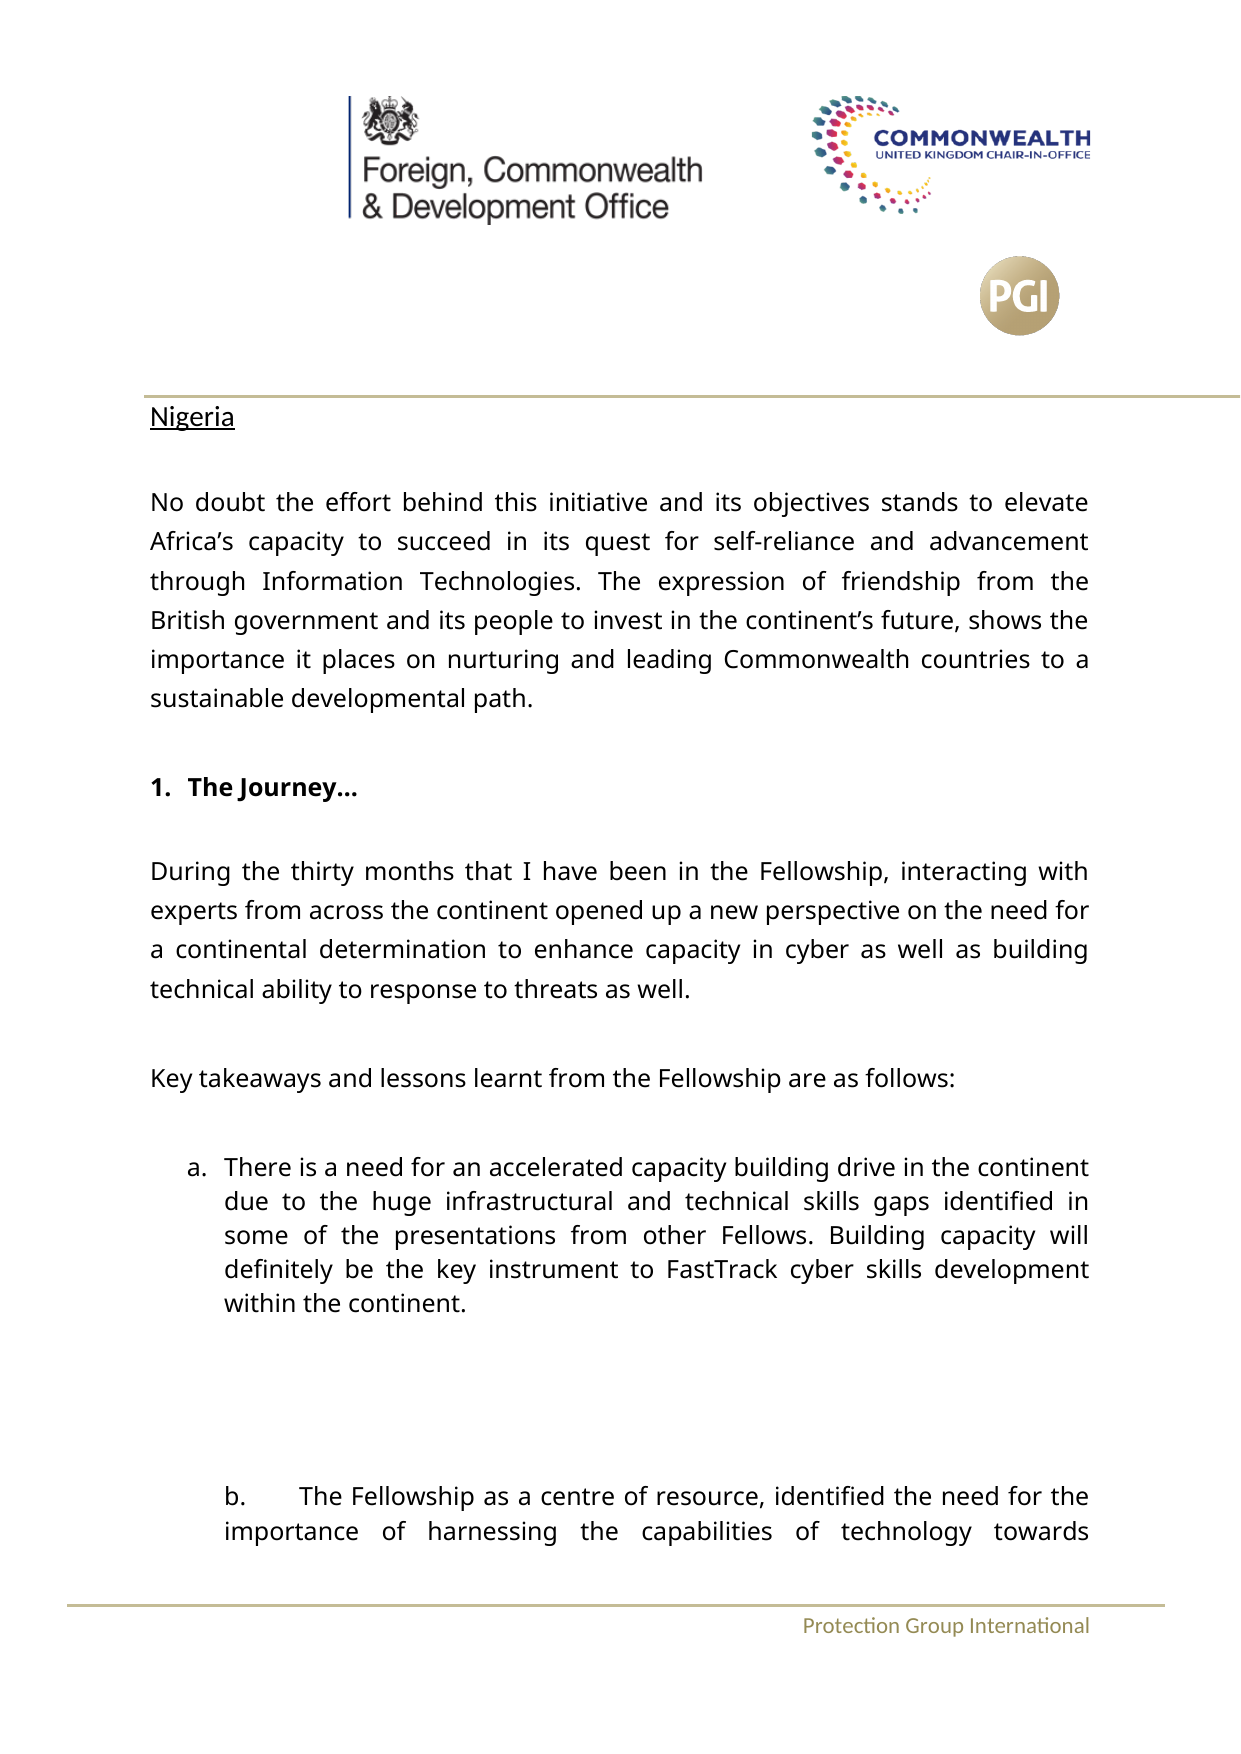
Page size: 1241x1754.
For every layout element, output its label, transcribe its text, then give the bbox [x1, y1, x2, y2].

text During the thirty months that I have been in the Fellowship, interacting with experts from across the continent opened up a new perspective on the need for a continental determination to enhance capacity in cyber as well as building technical ability to response to threats as well. [150, 854, 1090, 1005]
text Key takeaways and lessons learnt from the Fellowship are as follows: [150, 1061, 1090, 1094]
list The Fellowship as a centre of resource, identified the need for the importance of harnessing the capabilities of technology towards [224, 1479, 1090, 1547]
list There is a need for an accelerated capacity building drive in the continent due to the huge infrastructural and technical skills gaps identified in some of the presentations from other Fellows. Building capacity will definitely be the key instrument to FastTrack cyber skills development within the continent. [187, 1150, 1090, 1320]
subtitle The Journey… [150, 770, 1090, 804]
text No doubt the effort behind this initiative and its objectives stands to elevate Africa’s capacity to succeed in its quest for self-reliance and advancement through Information Technologies. The expression of friendship from the British government and its people to invest in the continent’s future, shows the importance it places on nurturing and leading Commonwealth countries to a sustainable developmental path. [150, 485, 1090, 715]
text Nigeria [150, 398, 1090, 434]
